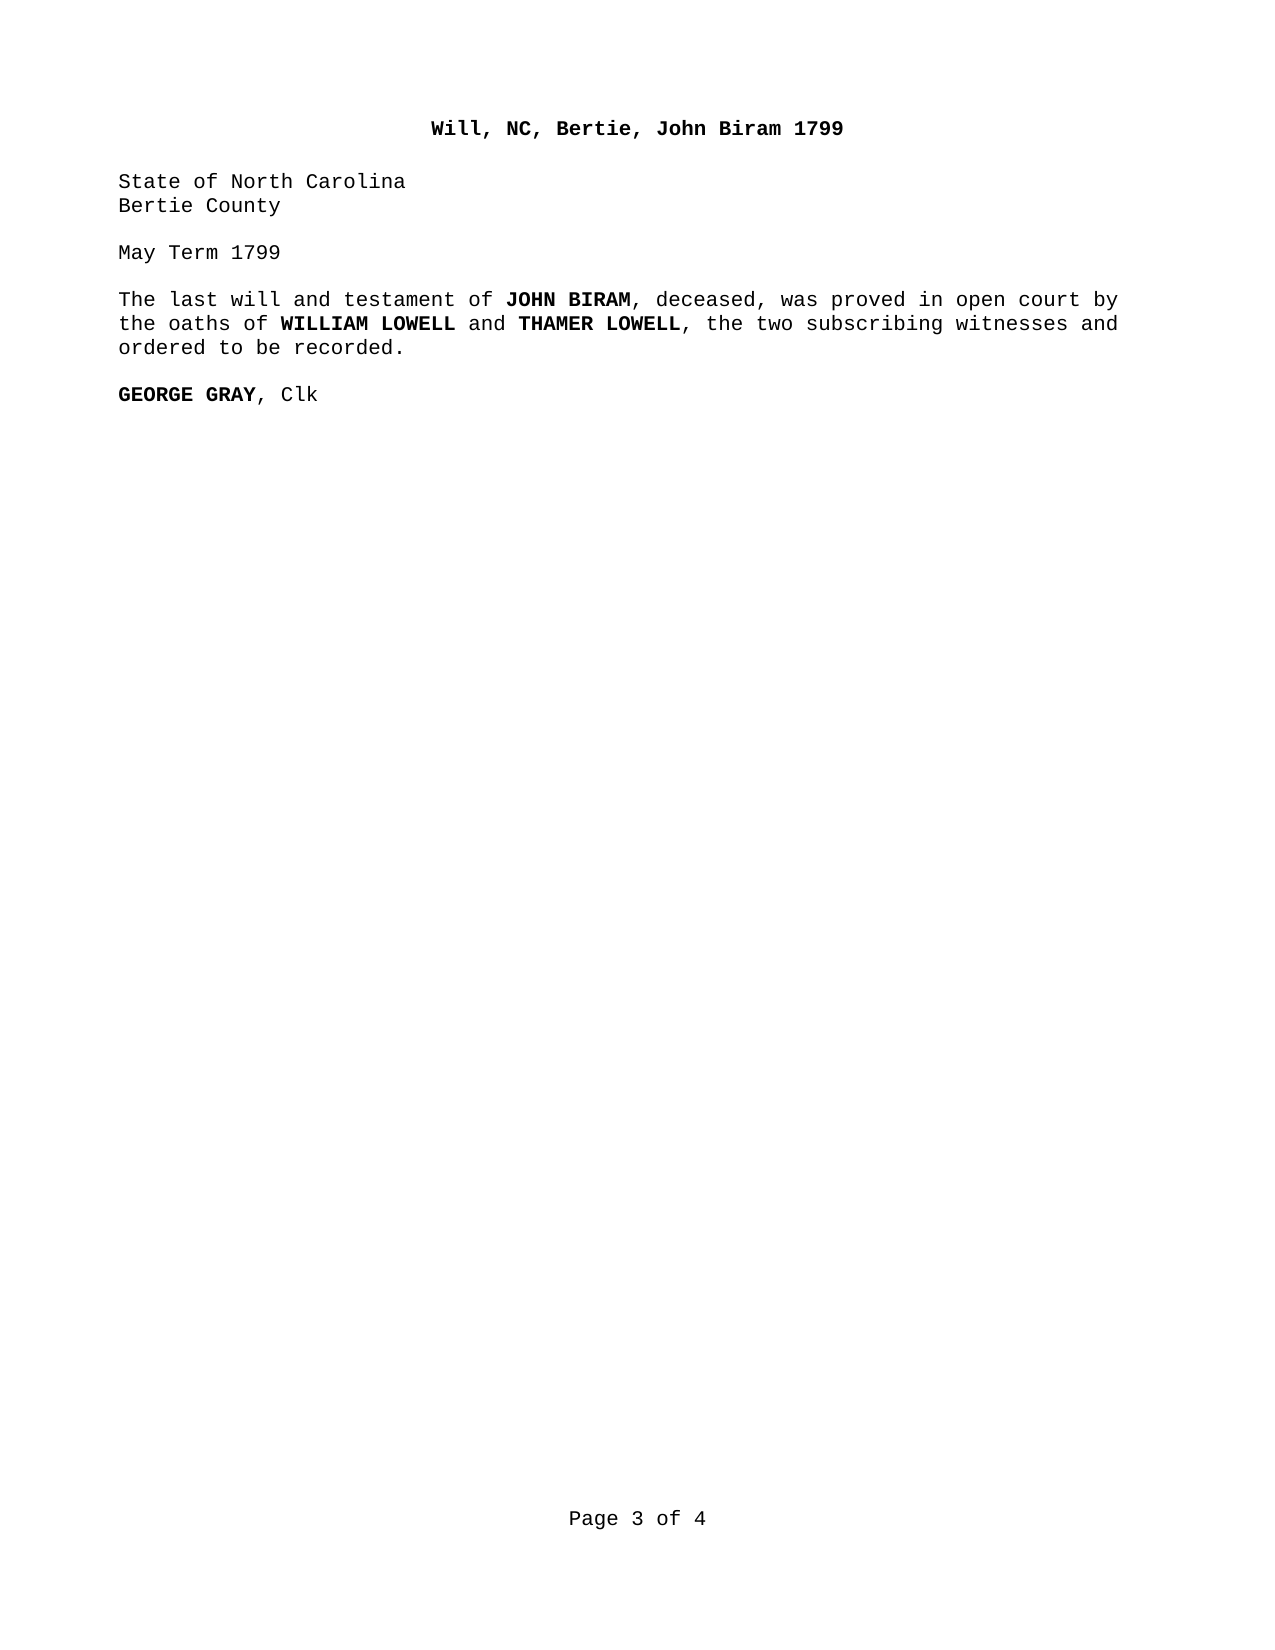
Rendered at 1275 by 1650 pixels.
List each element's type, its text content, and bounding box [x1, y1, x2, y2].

text May Term 1799 [118, 242, 1157, 266]
text George Gray, Clk [118, 384, 1157, 408]
text Bertie County [118, 195, 1157, 218]
text State of North Carolina [118, 171, 1157, 195]
text The last will and testament of John Biram, deceased, was proved in open court by the oaths of William Lowell and Thamer Lowell, the two subscribing witnesses and ordered to be recorded. [118, 289, 1157, 360]
